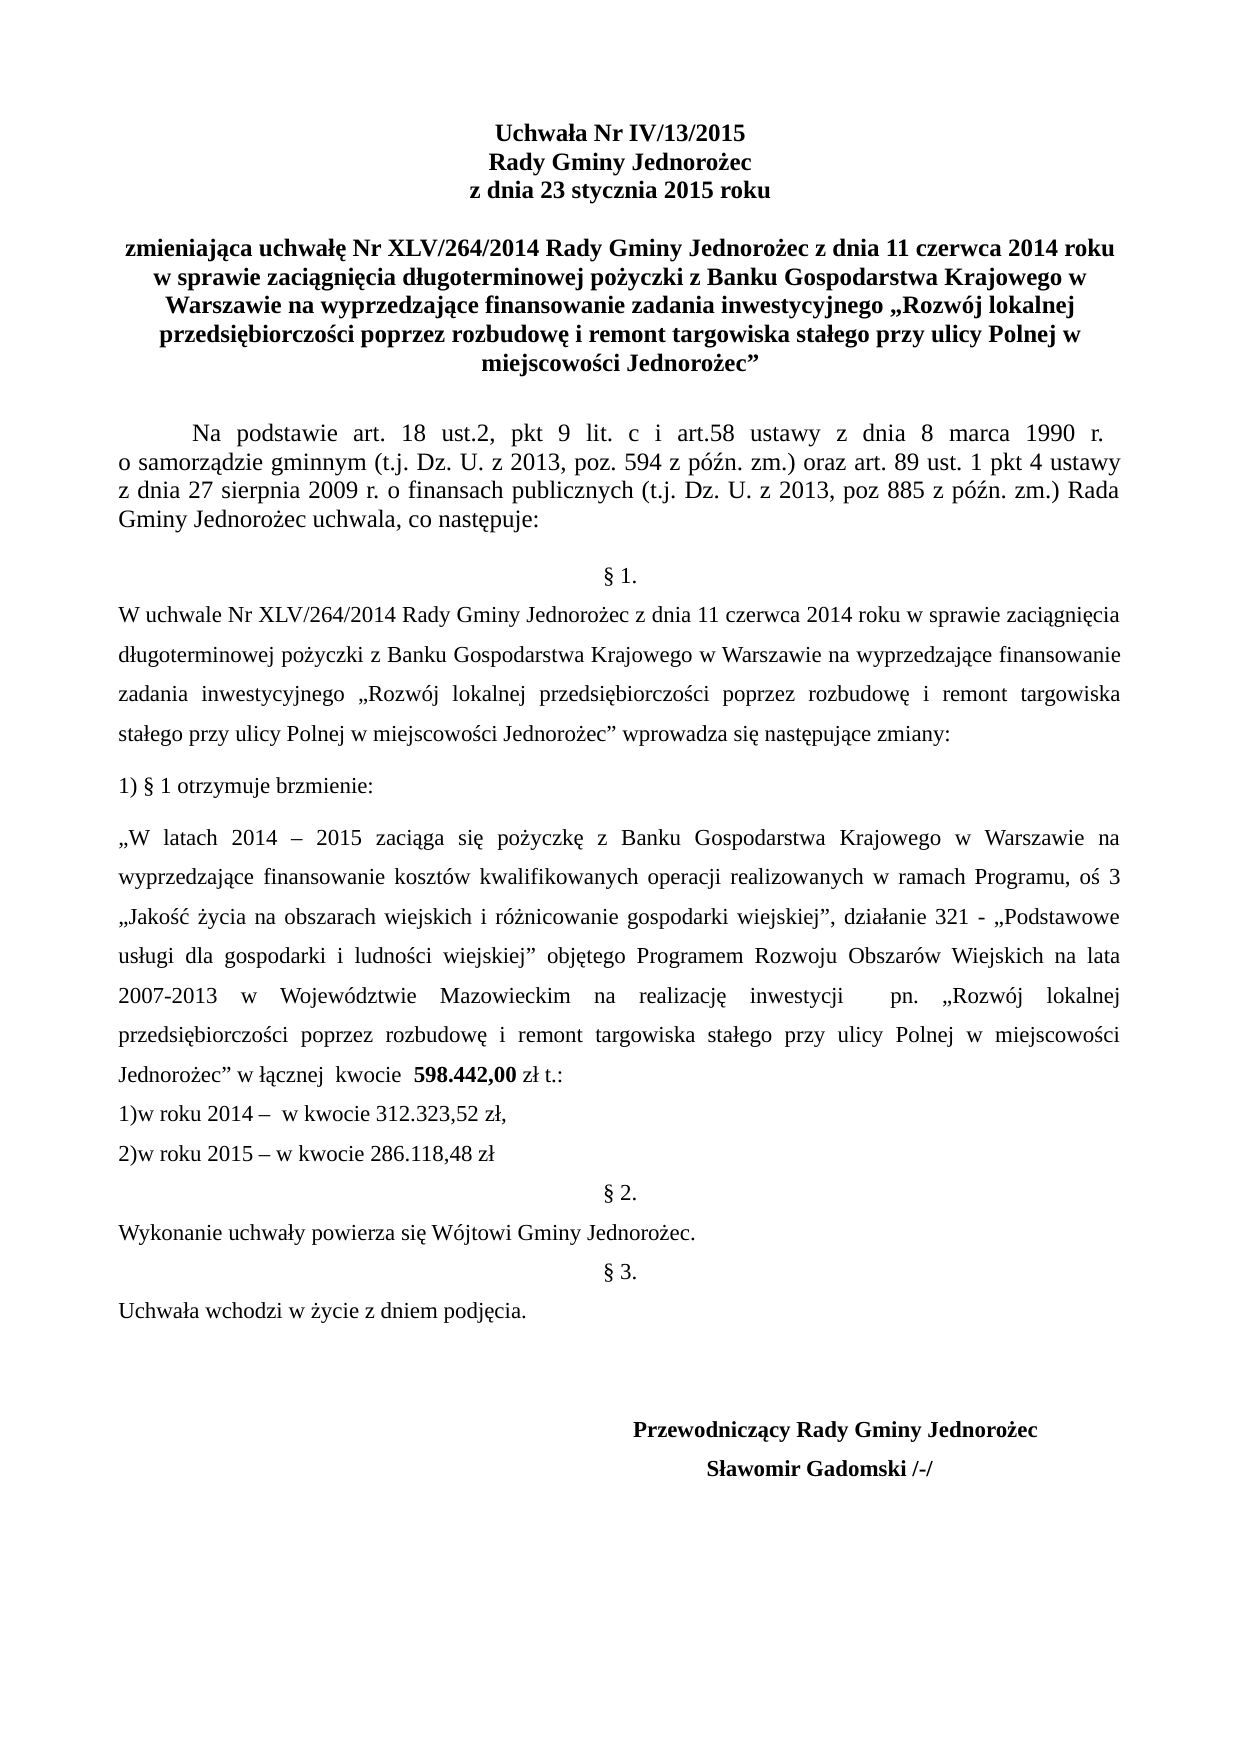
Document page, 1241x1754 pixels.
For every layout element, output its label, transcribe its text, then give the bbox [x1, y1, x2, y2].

text Uchwała Nr IV/13/2015 [118, 118, 1122, 147]
text § 3. [118, 1258, 1122, 1284]
text „W latach 2014 – 2015 zaciąga się pożyczkę z Banku Gospodarstwa Krajowego w Warszawie na wyprzedzające finansowanie kosztów kwalifikowanych operacji realizowanych w ramach Programu, oś 3 „Jakość życia na obszarach wiejskich i różnicowanie gospodarki wiejskiej”, działanie 321 - „Podstawowe usługi dla gospodarki i ludności wiejskiej” objętego Programem Rozwoju Obszarów Wiejskich na lata 2007-2013 w Województwie Mazowieckim na realizację inwestycji pn. „Rozwój lokalnej przedsiębiorczości poprzez rozbudowę i remont targowiska stałego przy ulicy Polnej w miejscowości Jednorożec” w łącznej kwocie 598.442,00 zł t.: [118, 824, 1122, 1087]
text Przewodniczący Rady Gminy Jednorożec [118, 1416, 1122, 1442]
text Sławomir Gadomski /-/ [118, 1455, 1122, 1482]
text § 2. [118, 1179, 1122, 1205]
text Uchwała wchodzi w życie z dniem podjęcia. [118, 1297, 1122, 1324]
subtitle Rady Gminy Jednorożec [118, 147, 1122, 176]
list w roku 2014 – w kwocie 312.323,52 zł, [118, 1100, 1122, 1126]
text Wykonanie uchwały powierza się Wójtowi Gminy Jednorożec. [118, 1218, 1122, 1245]
text z dnia 23 stycznia 2015 roku [118, 176, 1122, 204]
text zmieniająca uchwałę Nr XLV/264/2014 Rady Gminy Jednorożec z dnia 11 czerwca 2014 roku w sprawie zaciągnięcia długoterminowej pożyczki z Banku Gospodarstwa Krajowego w Warszawie na wyprzedzające finansowanie zadania inwestycyjnego „Rozwój lokalnej przedsiębiorczości poprzez rozbudowę i remont targowiska stałego przy ulicy Polnej w miejscowości Jednorożec” [118, 233, 1122, 377]
list w roku 2015 – w kwocie 286.118,48 zł [118, 1139, 1122, 1166]
text W uchwale Nr XLV/264/2014 Rady Gminy Jednorożec z dnia 11 czerwca 2014 roku w sprawie zaciągnięcia długoterminowej pożyczki z Banku Gospodarstwa Krajowego w Warszawie na wyprzedzające finansowanie zadania inwestycyjnego „Rozwój lokalnej przedsiębiorczości poprzez rozbudowę i remont targowiska stałego przy ulicy Polnej w miejscowości Jednorożec” wprowadza się następujące zmiany: [118, 601, 1122, 746]
text § 1. [118, 562, 1122, 588]
text 1) § 1 otrzymuje brzmienie: [118, 772, 1122, 798]
text Na podstawie art. 18 ust.2, pkt 9 lit. c i art.58 ustawy z dnia 8 marca 1990 r. o samorządzie gminnym (t.j. Dz. U. z 2013, poz. 594 z późn. zm.) oraz art. 89 ust. 1 pkt 4 ustawy z dnia 27 sierpnia 2009 r. o finansach publicznych (t.j. Dz. U. z 2013, poz 885 z późn. zm.) Rada Gminy Jednorożec uchwala, co następuje: [118, 418, 1122, 533]
